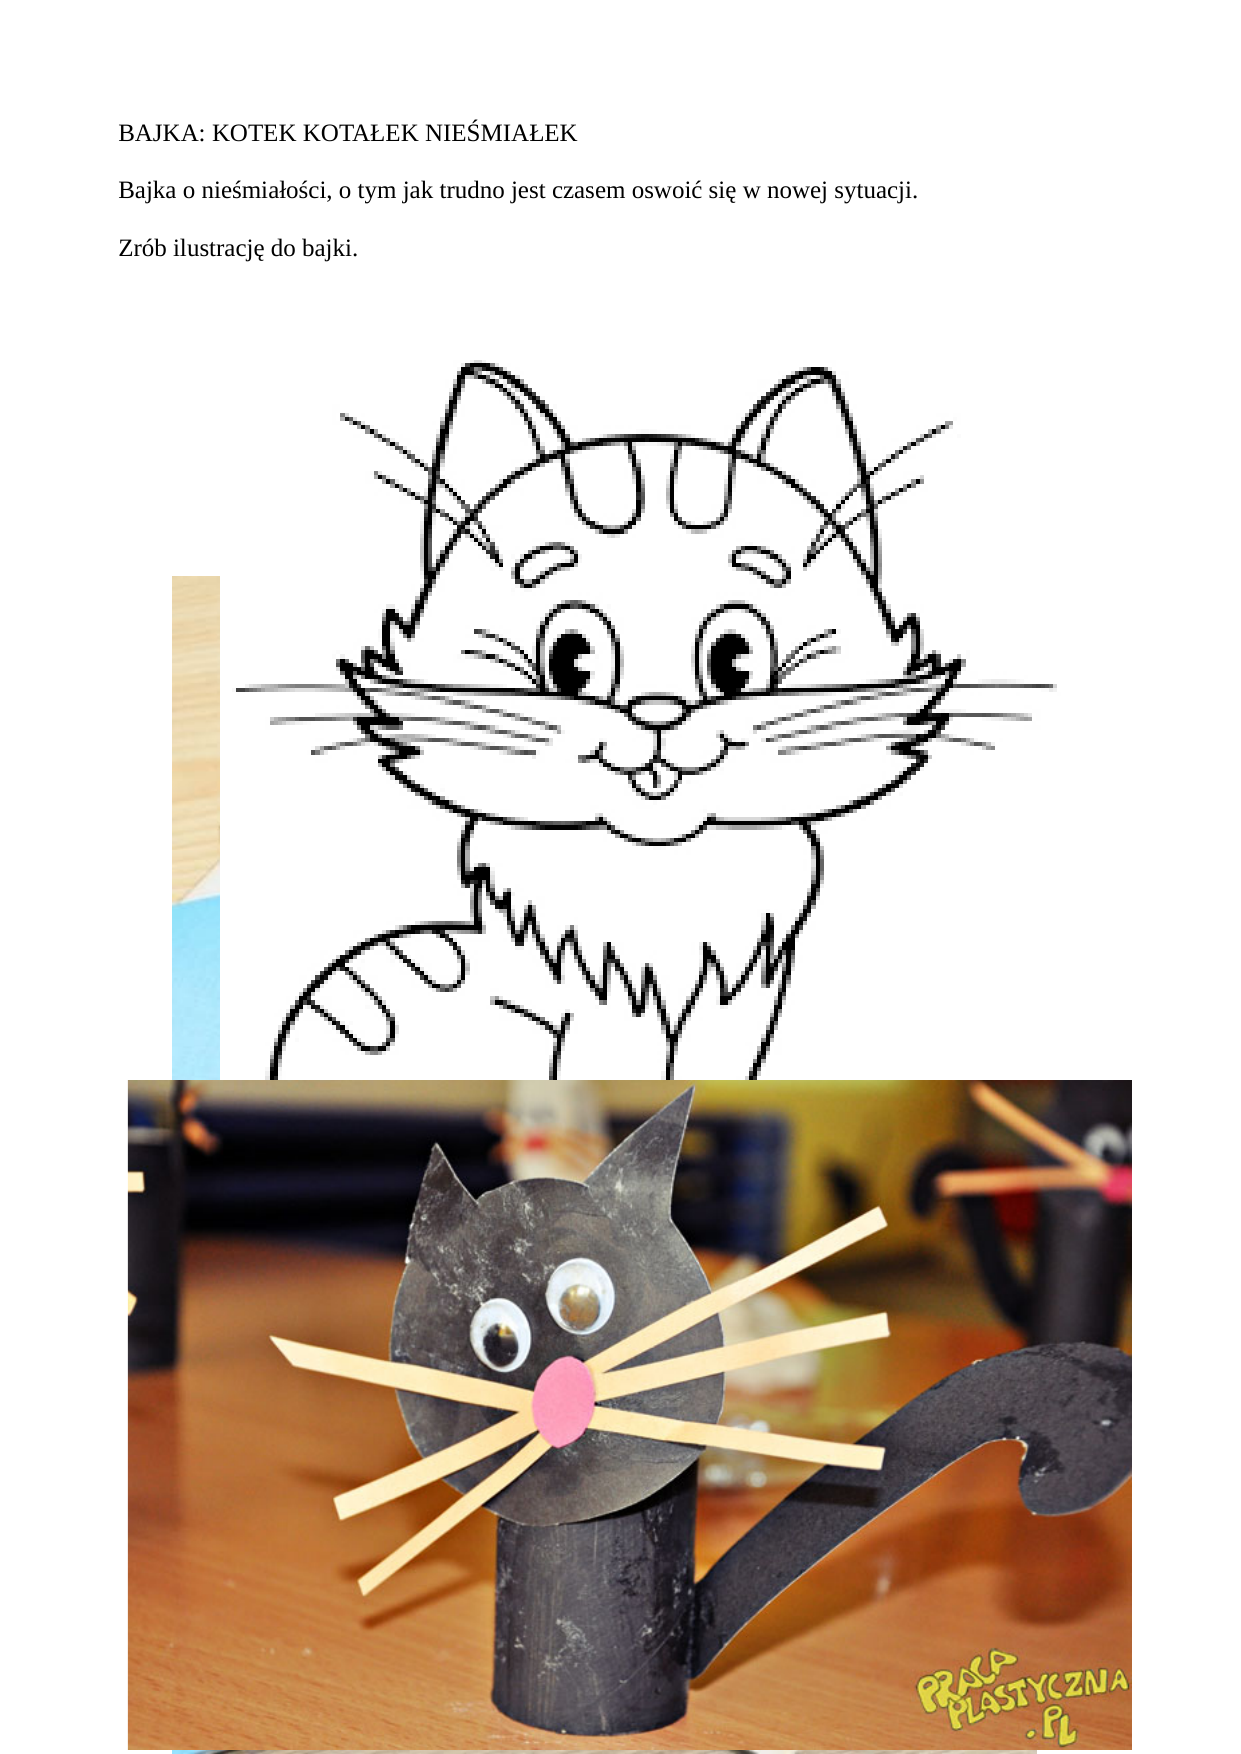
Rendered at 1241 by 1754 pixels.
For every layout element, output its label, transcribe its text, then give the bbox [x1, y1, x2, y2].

text BAJKA: KOTEK KOTAŁEK NIEŚMIAŁEK [118, 118, 1122, 147]
text Zrób ilustrację do bajki. [118, 233, 1122, 262]
text Bajka o nieśmiałości, o tym jak trudno jest czasem oswoić się w nowej sytuacji. [118, 176, 1122, 204]
